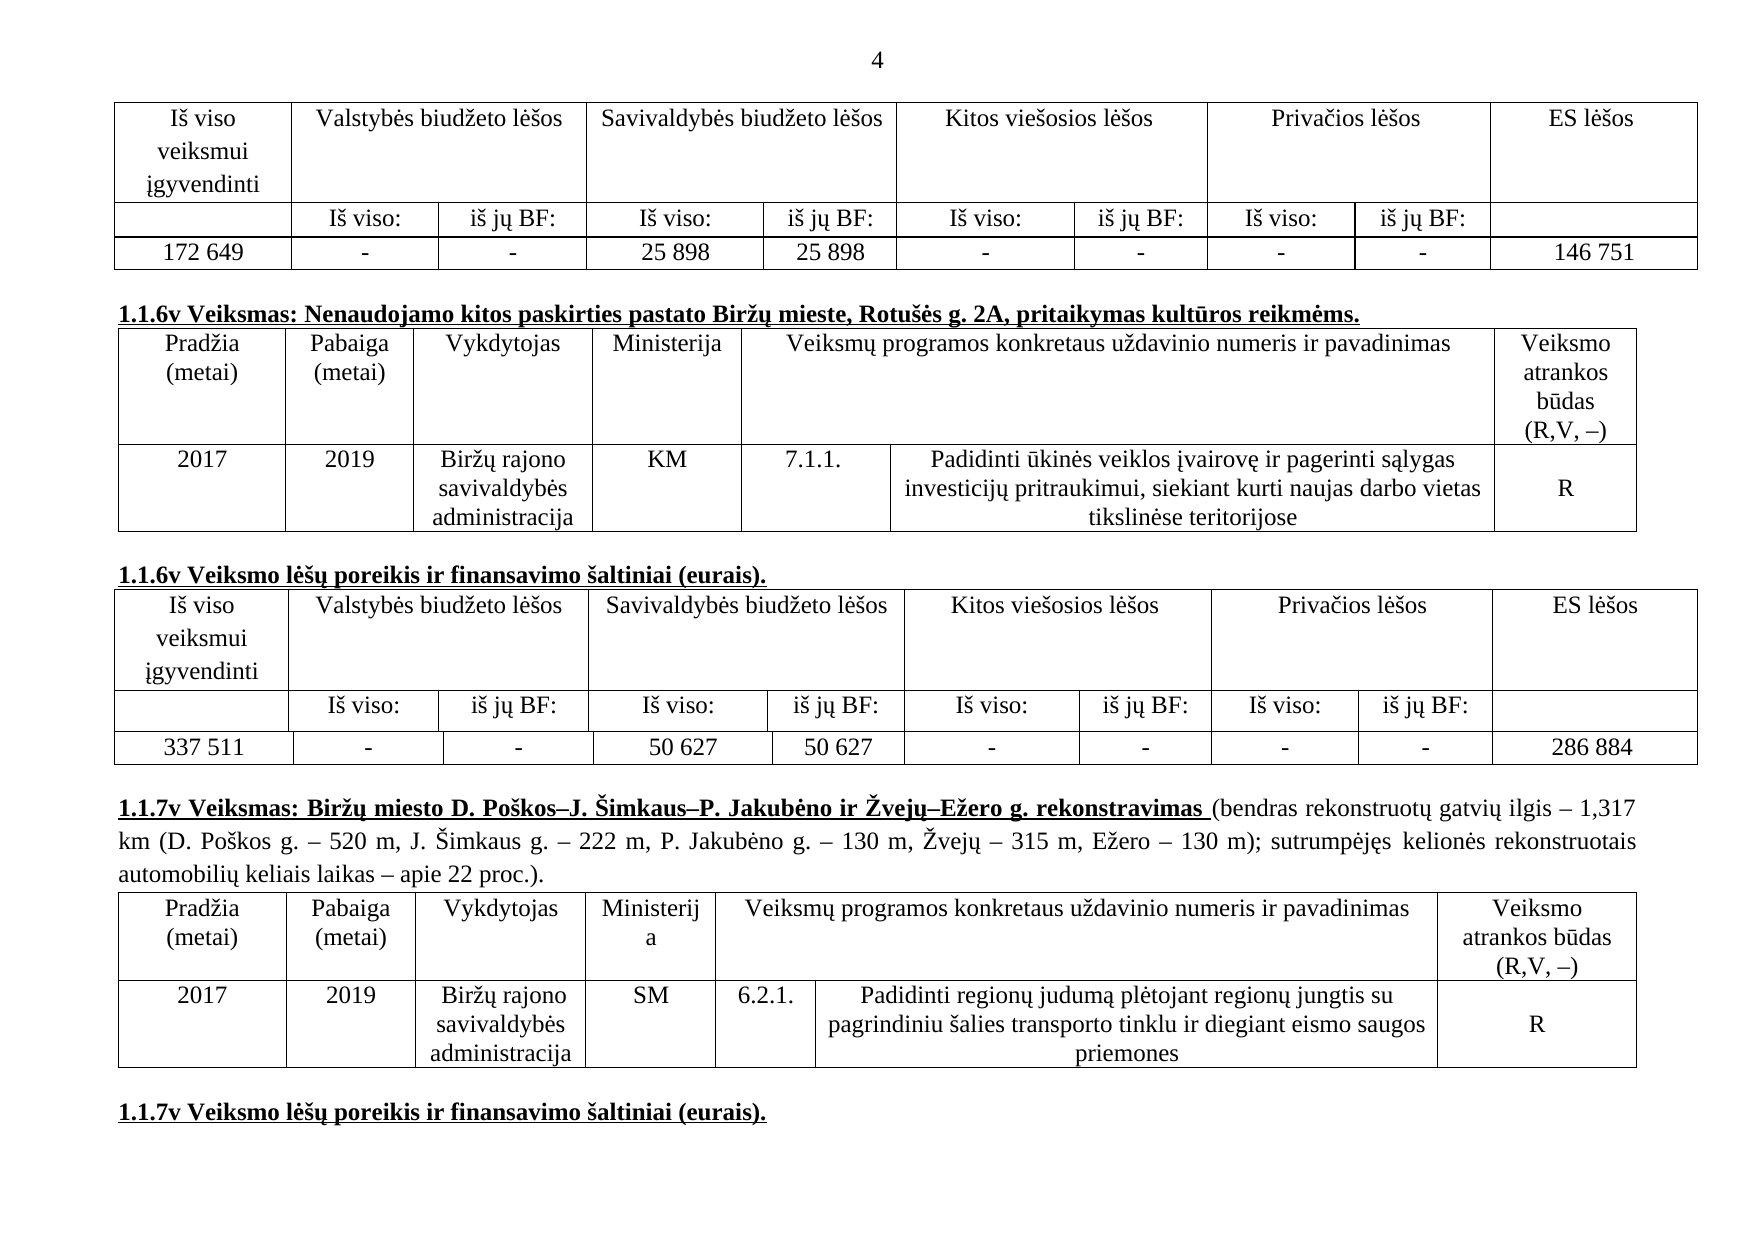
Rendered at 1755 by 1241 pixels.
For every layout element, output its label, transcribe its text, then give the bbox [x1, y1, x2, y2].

table_cell [115, 203, 291, 236]
table_cell - [1359, 732, 1492, 763]
table_header Vykdytojas [414, 329, 592, 443]
table_cell Biržų rajono savivaldybės administracija [414, 445, 592, 531]
table_header Pabaiga (metai) [287, 893, 415, 979]
table_cell iš jų BF: [439, 691, 588, 731]
table_cell Iš viso: [897, 203, 1074, 236]
table_cell Biržų rajono savivaldybės administracija [416, 981, 585, 1067]
table_header Ministerija [586, 893, 715, 979]
table_cell - [1212, 732, 1358, 763]
table_cell 2017 [119, 981, 286, 1067]
table_cell 25 898 [587, 238, 763, 269]
table_cell 50 627 [594, 732, 772, 763]
table_cell [1491, 203, 1697, 236]
table_cell iš jų BF: [439, 203, 586, 236]
table_cell Padidinti ūkinės veiklos įvairovę ir pagerinti sąlygas investicijų pritraukimui, siekiant kurti naujas darbo vietas tikslinėse teritorijose [891, 445, 1494, 531]
text 1.1.6v Veiksmas: Nenaudojamo kitos paskirties pastato Biržų mieste, Rotušės g. 2A, pritaikymas kultūros reikmėms. [118, 299, 1636, 327]
table_cell Iš viso: [587, 203, 763, 236]
table_cell iš jų BF: [1356, 203, 1490, 236]
table_header Pabaiga (metai) [286, 329, 413, 443]
table_cell 6.2.1. [716, 981, 815, 1067]
table_cell iš jų BF: [1359, 691, 1492, 731]
table_header Ministerija [593, 329, 741, 443]
table_cell - [1080, 732, 1211, 763]
table_cell - [1075, 238, 1207, 269]
table_cell - [439, 238, 586, 269]
text 1.1.7v Veiksmo lėšų poreikis ir finansavimo šaltiniai (eurais). [118, 1097, 1636, 1125]
table_cell - [444, 732, 593, 763]
table_cell - [294, 732, 443, 763]
table_cell SM [586, 981, 715, 1067]
table_cell iš jų BF: [764, 203, 896, 236]
table_cell 50 627 [773, 732, 904, 763]
table_cell - [292, 238, 438, 269]
table_cell Iš viso: [589, 691, 767, 731]
table_header ES lėšos [1493, 590, 1697, 689]
table_cell - [905, 732, 1079, 763]
table_cell R [1495, 445, 1636, 531]
table_header Iš viso veiksmui įgyvendinti [115, 103, 291, 202]
table_cell [1493, 691, 1697, 731]
table_cell - [1356, 238, 1490, 269]
table_cell 146 751 [1491, 238, 1697, 269]
table_header Pradžia (metai) [119, 893, 286, 979]
table_header Pradžia (metai) [119, 329, 285, 443]
table_cell - [1208, 238, 1354, 269]
table_header Veiksmo atrankos būdas (R,V, –) [1495, 329, 1636, 443]
table_cell iš jų BF: [1080, 691, 1211, 731]
table_header Veiksmo atrankos būdas (R,V, –) [1438, 893, 1636, 979]
table_cell 2017 [119, 445, 285, 531]
table_header Veiksmų programos konkretaus uždavinio numeris ir pavadinimas [716, 893, 1437, 979]
table_cell - [897, 238, 1074, 269]
table_cell Iš viso: [1212, 691, 1358, 731]
table_cell Iš viso: [905, 691, 1079, 731]
table_cell Padidinti regionų judumą plėtojant regionų jungtis su pagrindiniu šalies transporto tinklu ir diegiant eismo saugos priemones [816, 981, 1437, 1067]
table_cell iš jų BF: [768, 691, 904, 731]
table_header Privačios lėšos [1208, 103, 1490, 202]
table_cell 2019 [287, 981, 415, 1067]
table_cell 25 898 [764, 238, 896, 269]
table_cell R [1438, 981, 1636, 1067]
text 1.1.6v Veiksmo lėšų poreikis ir finansavimo šaltiniai (eurais). [118, 561, 1636, 589]
text 1.1.7v Veiksmas: Biržų miesto D. Poškos–J. Šimkaus–P. Jakubėno ir Žvejų–Ežero g. rekonstravimas (bendras rekonstruotų gatvių ilgis – 1,317 km (D. Poškos g. – 520 m, J. Šimkaus g. – 222 m, P. Jakubėno g. – 130 m, Žvejų – 315 m, Ežero – 130 m); sutrumpėjęs kelionės rekonstruotais automobilių keliais laikas – apie 22 proc.). [118, 793, 1636, 888]
table_header Savivaldybės biudžeto lėšos [587, 103, 896, 202]
table_header Iš viso veiksmui įgyvendinti [115, 590, 288, 689]
table_cell Iš viso: [1208, 203, 1354, 236]
table_cell 172 649 [115, 238, 291, 269]
table_cell Iš viso: [292, 203, 438, 236]
table_cell 286 884 [1493, 732, 1697, 763]
table_header Savivaldybės biudžeto lėšos [589, 590, 904, 689]
table_header ES lėšos [1491, 103, 1697, 202]
table_cell KM [593, 445, 741, 531]
table_cell 337 511 [115, 732, 293, 763]
table_cell iš jų BF: [1075, 203, 1207, 236]
table_header Valstybės biudžeto lėšos [289, 590, 588, 689]
table_header Privačios lėšos [1212, 590, 1492, 689]
table_cell [115, 691, 288, 731]
table_header Vykdytojas [416, 893, 585, 979]
table_cell 7.1.1. [742, 445, 890, 531]
table_header Veiksmų programos konkretaus uždavinio numeris ir pavadinimas [742, 329, 1494, 443]
table_header Valstybės biudžeto lėšos [292, 103, 586, 202]
table_cell Iš viso: [289, 691, 438, 731]
table_header Kitos viešosios lėšos [905, 590, 1211, 689]
table_cell 2019 [286, 445, 413, 531]
table_header Kitos viešosios lėšos [897, 103, 1207, 202]
